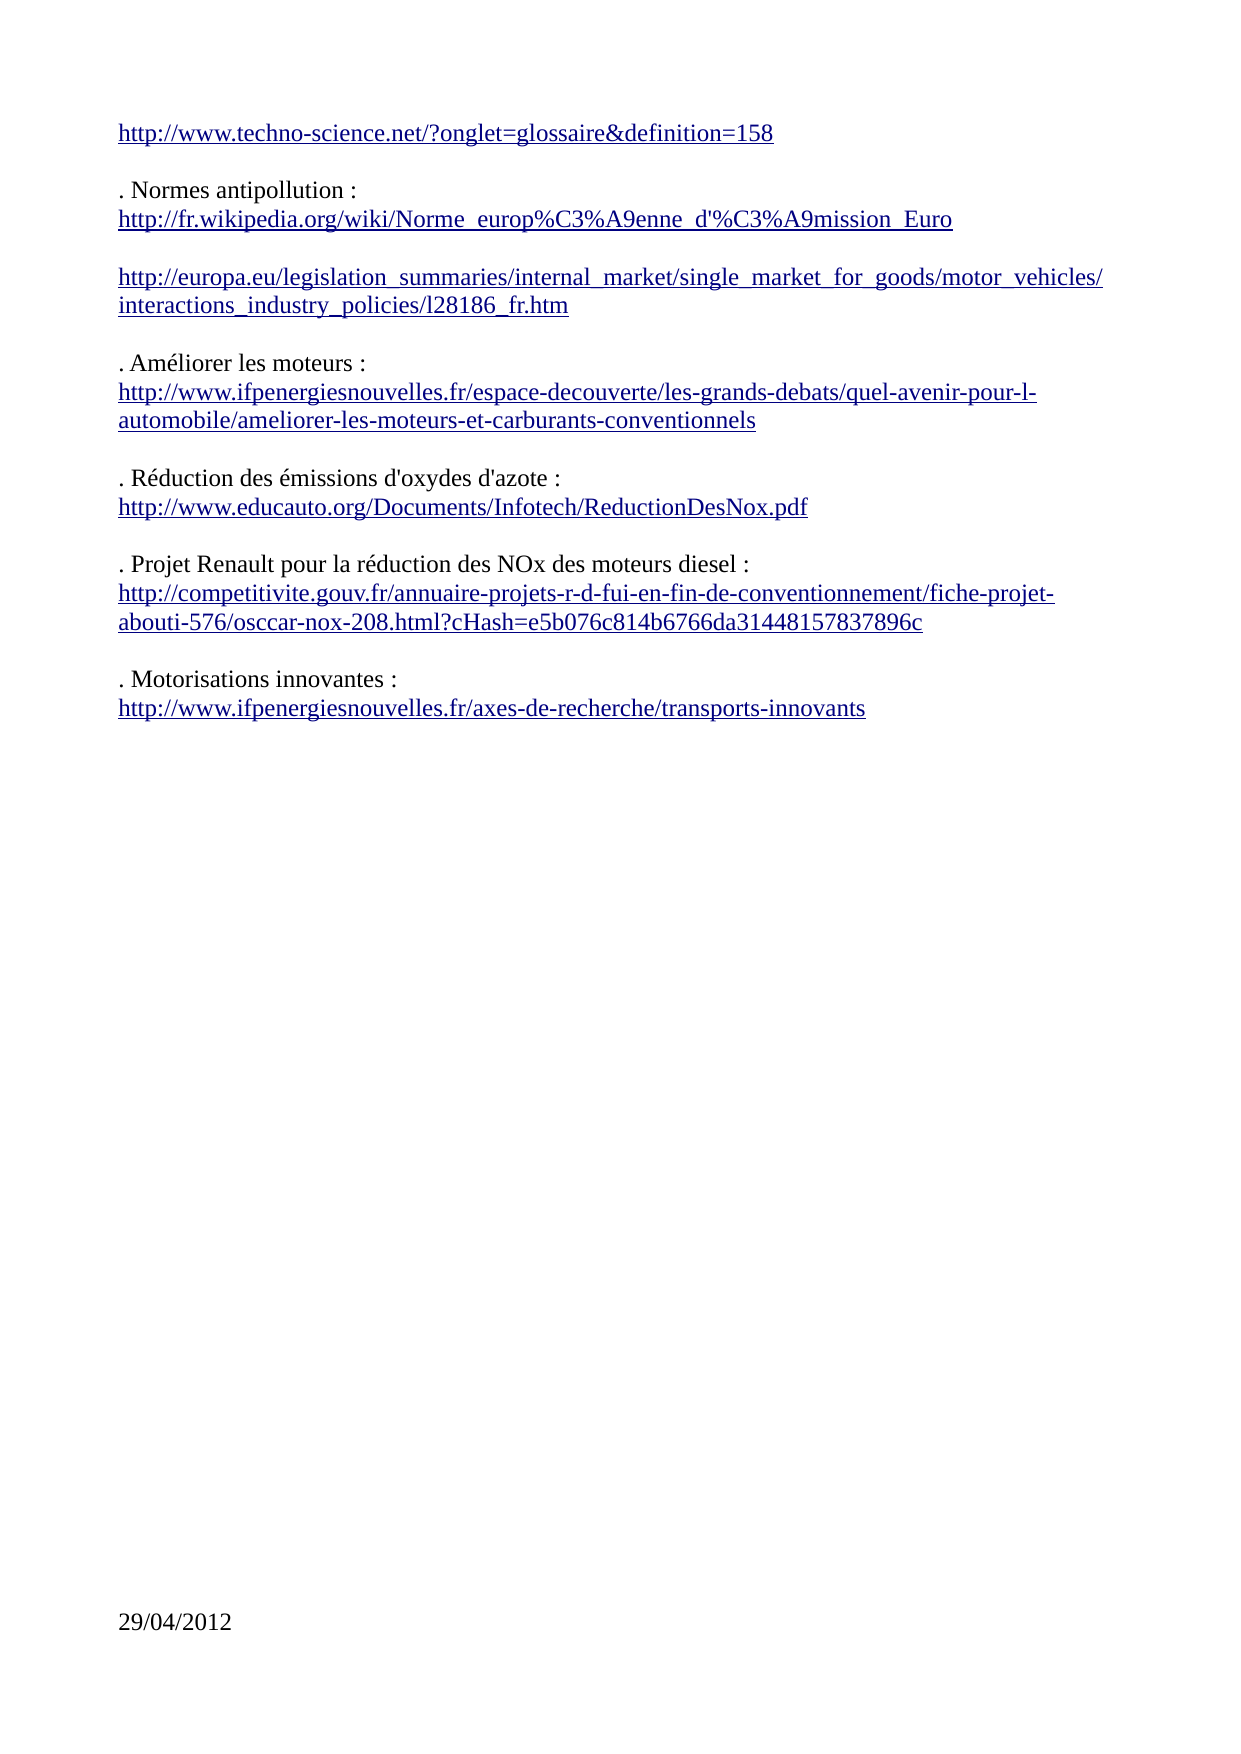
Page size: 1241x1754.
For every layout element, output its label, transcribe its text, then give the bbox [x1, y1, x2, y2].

text http://www.ifpenergiesnouvelles.fr/axes-de-recherche/transports-innovants [118, 693, 1122, 722]
text . Normes antipollution : [118, 176, 1122, 204]
text . Projet Renault pour la réduction des NOx des moteurs diesel : [118, 549, 1122, 578]
text . Motorisations innovantes : [118, 664, 1122, 693]
text http://www.techno-science.net/?onglet=glossaire&definition=158 [118, 118, 1122, 147]
text http://www.educauto.org/Documents/Infotech/ReductionDesNox.pdf [118, 492, 1122, 521]
text http://www.ifpenergiesnouvelles.fr/espace-decouverte/les-grands-debats/quel-avenir-pour-l-automobile/ameliorer-les-moteurs-et-carburants-conventionnels [118, 377, 1122, 434]
text http://fr.wikipedia.org/wiki/Norme_europ%C3%A9enne_d'%C3%A9mission_Euro [118, 204, 1122, 233]
text http://competitivite.gouv.fr/annuaire-projets-r-d-fui-en-fin-de-conventionnement/fiche-projet-abouti-576/osccar-nox-208.html?cHash=e5b076c814b6766da31448157837896c [118, 578, 1122, 636]
text http://europa.eu/legislation_summaries/internal_market/single_market_for_goods/motor_vehicles/interactions_industry_policies/l28186_fr.htm [118, 262, 1122, 319]
text . Améliorer les moteurs : [118, 348, 1122, 377]
text . Réduction des émissions d'oxydes d'azote : [118, 463, 1122, 492]
